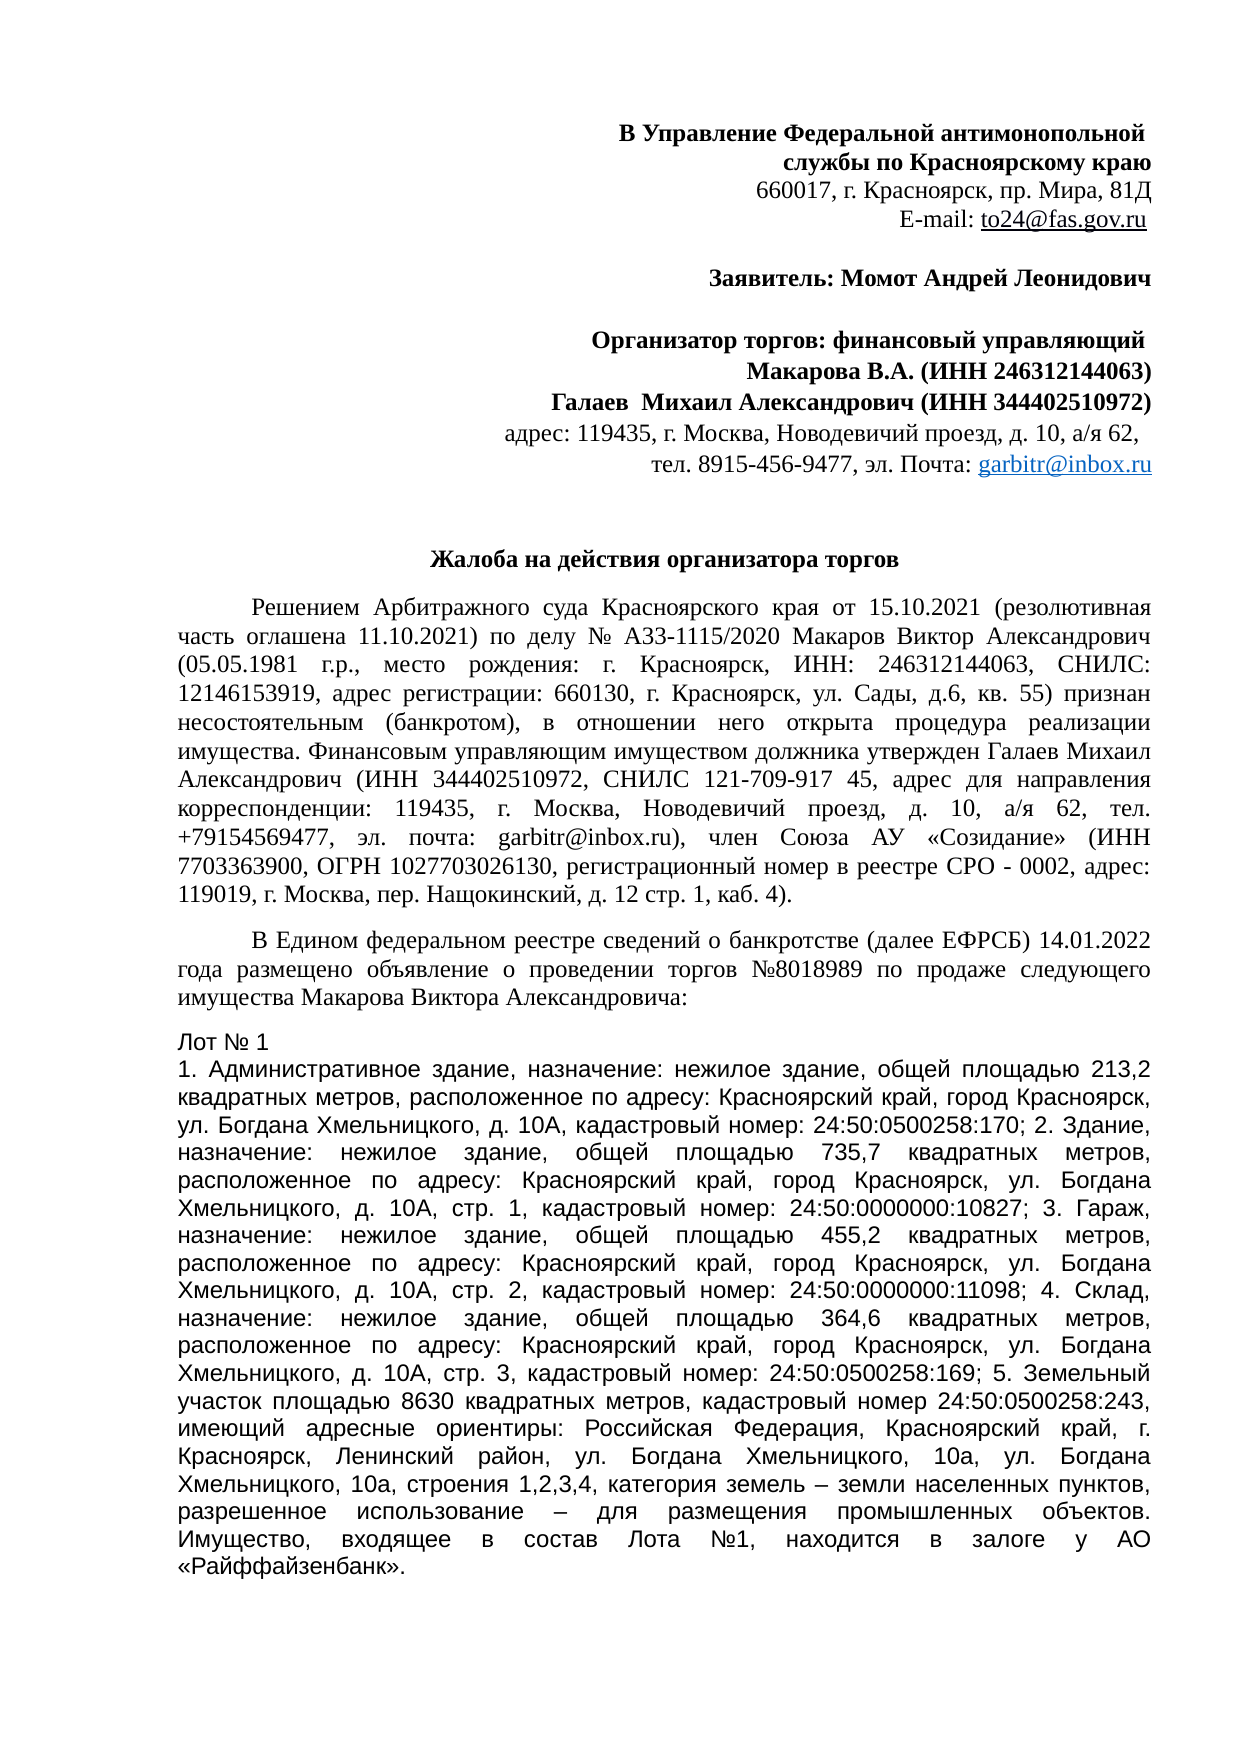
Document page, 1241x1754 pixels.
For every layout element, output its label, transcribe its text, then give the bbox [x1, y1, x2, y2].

text E-mail: to24@fas.gov.ru [177, 204, 1152, 234]
text Жалоба на действия организатора торгов [177, 544, 1152, 573]
text Галаев Михаил Александрович (ИНН 344402510972) [177, 387, 1152, 416]
text Лот № 1 [177, 1028, 1152, 1055]
text Решением Арбитражного суда Красноярского края от 15.10.2021 (резолютивная часть оглашена 11.10.2021) по делу № А33-1115/2020 Макаров Виктор Александрович (05.05.1981 г.р., место рождения: г. Красноярск, ИНН: 246312144063, СНИЛС: 12146153919, адрес регистрации: 660130, г. Красноярск, ул. Сады, д.6, кв. 55) признан несостоятельным (банкротом), в отношении него открыта процедура реализации имущества. Финансовым управляющим имуществом должника утвержден Галаев Михаил Александрович (ИНН 344402510972, СНИЛС 121-709-917 45, адрес для направления корреспонденции: 119435, г. Москва, Новодевичий проезд, д. 10, а/я 62, тел. +79154569477, эл. почта: garbitr@inbox.ru), член Союза АУ «Созидание» (ИНН 7703363900, ОГРН 1027703026130, регистрационный номер в реестре СРО - 0002, адрес: 119019, г. Москва, пер. Нащокинский, д. 12 стр. 1, каб. 4). [177, 592, 1152, 908]
text Макарова В.А. (ИНН 246312144063) [177, 356, 1152, 384]
text Заявитель: Момот Андрей Леонидович [177, 263, 1152, 291]
text 660017, г. Красноярск, пр. Мира, 81Д [177, 176, 1152, 204]
text Организатор торгов: финансовый управляющий [177, 325, 1152, 353]
text тел. 8915-456-9477, эл. Почта: garbitr@inbox.ru [177, 449, 1152, 478]
text В Управление Федеральной антимонопольной [177, 118, 1152, 147]
text службы по Красноярскому краю [177, 147, 1152, 176]
text 1. Административное здание, назначение: нежилое здание, общей площадью 213,2 квадратных метров, расположенное по адресу: Красноярский край, город Красноярск, ул. Богдана Хмельницкого, д. 10А, кадастровый номер: 24:50:0500258:170; 2. Здание, назначение: нежилое здание, общей площадью 735,7 квадратных метров, расположенное по адресу: Красноярский край, город Красноярск, ул. Богдана Хмельницкого, д. 10А, стр. 1, кадастровый номер: 24:50:0000000:10827; 3. Гараж, назначение: нежилое здание, общей площадью 455,2 квадратных метров, расположенное по адресу: Красноярский край, город Красноярск, ул. Богдана Хмельницкого, д. 10А, стр. 2, кадастровый номер: 24:50:0000000:11098; 4. Склад, назначение: нежилое здание, общей площадью 364,6 квадратных метров, расположенное по адресу: Красноярский край, город Красноярск, ул. Богдана Хмельницкого, д. 10А, стр. 3, кадастровый номер: 24:50:0500258:169; 5. Земельный участок площадью 8630 квадратных метров, кадастровый номер 24:50:0500258:243, имеющий адресные ориентиры: Российская Федерация, Красноярский край, г. Красноярск, Ленинский район, ул. Богдана Хмельницкого, 10а, ул. Богдана Хмельницкого, 10а, строения 1,2,3,4, категория земель – земли населенных пунктов, разрешенное использование – для размещения промышленных объектов. Имущество, входящее в состав Лота №1, находится в залоге у АО «Райффайзенбанк». [177, 1055, 1152, 1580]
text В Едином федеральном реестре сведений о банкротстве (далее ЕФРСБ) 14.01.2022 года размещено объявление о проведении торгов №8018989 по продаже следующего имущества Макарова Виктора Александровича: [177, 925, 1152, 1011]
text адрес: 119435, г. Москва, Новодевичий проезд, д. 10, а/я 62, [177, 418, 1152, 447]
